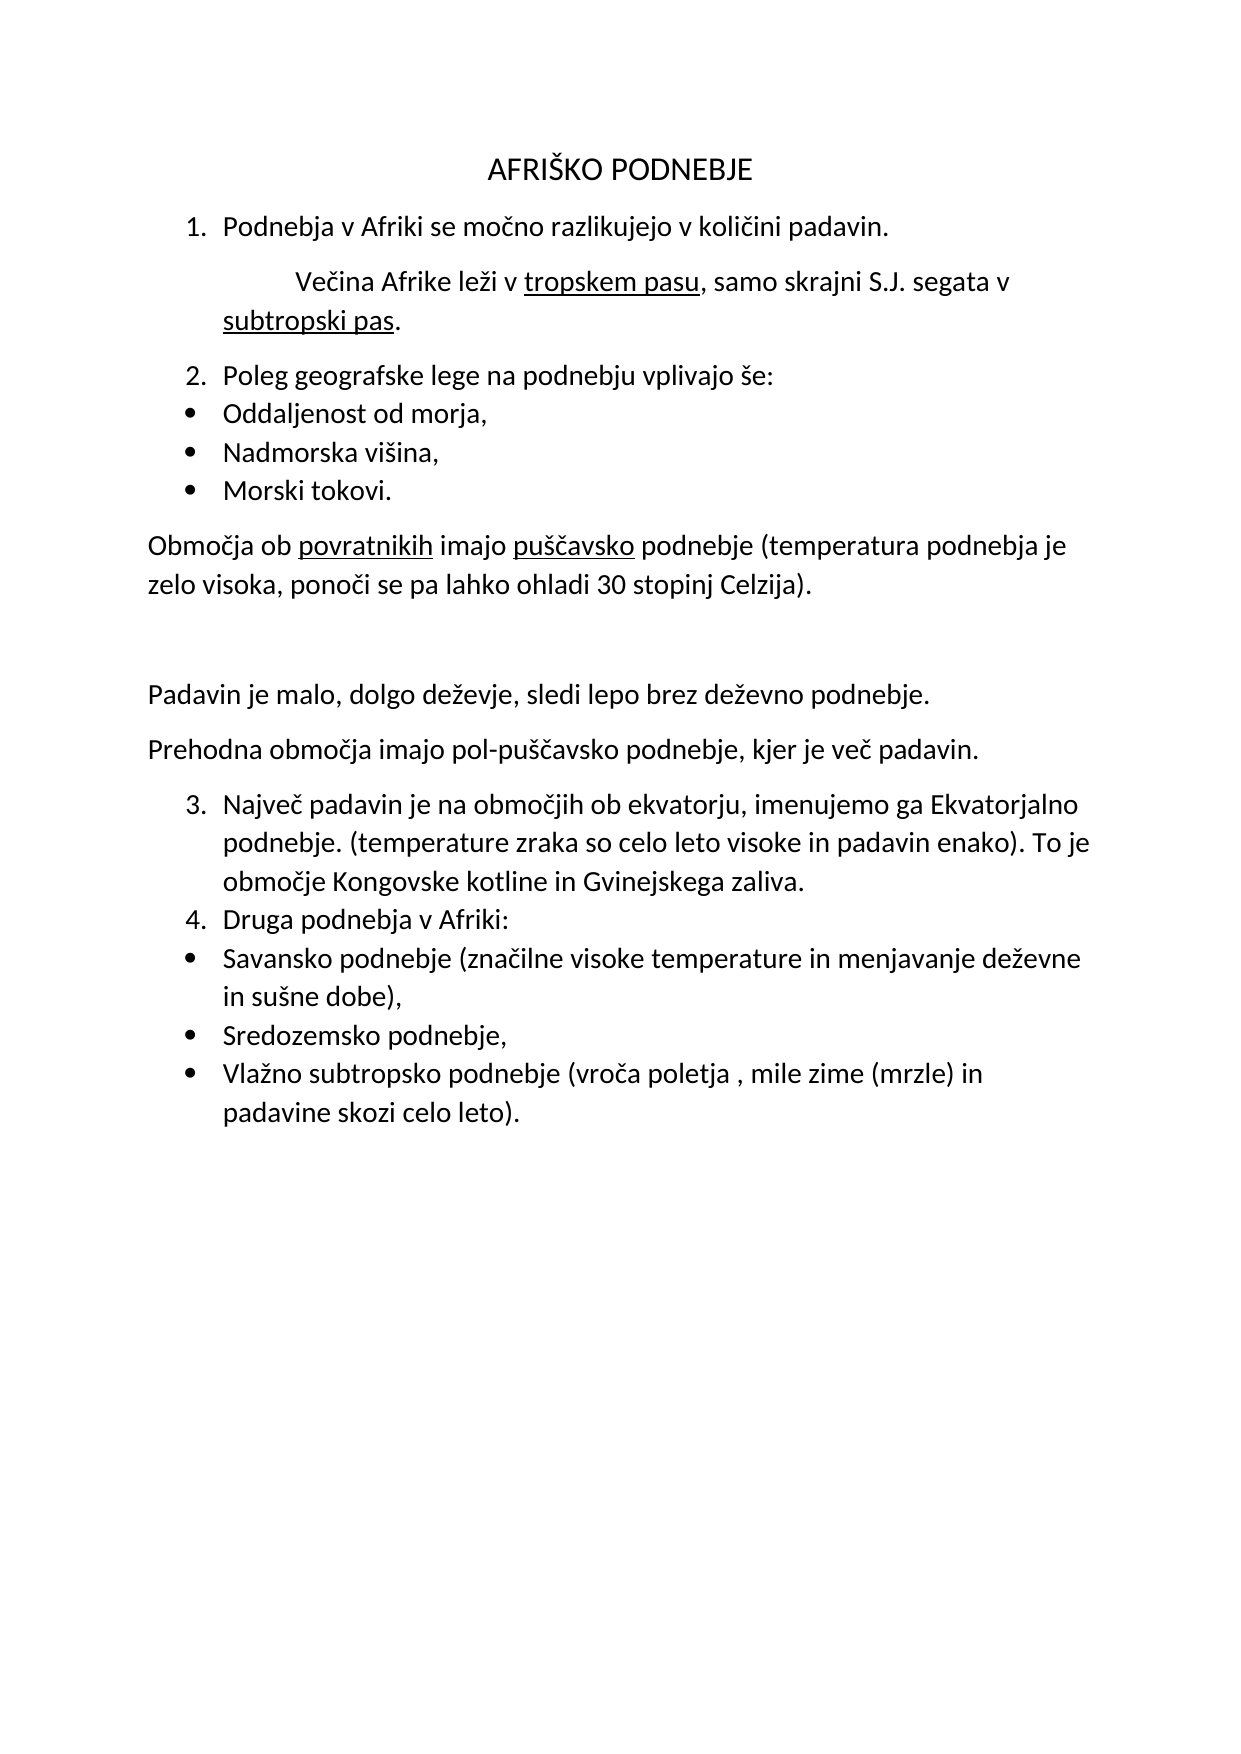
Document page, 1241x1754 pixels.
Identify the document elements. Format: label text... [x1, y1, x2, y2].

list Nadmorska višina, [185, 434, 1093, 469]
text Večina Afrike leži v tropskem pasu, samo skrajni S.J. segata v subtropski pas. [223, 263, 1093, 337]
text Padavin je malo, dolgo deževje, sledi lepo brez deževno podnebje. [148, 676, 1093, 712]
list Podnebja v Afriki se močno razlikujejo v količini padavin. [185, 208, 1093, 244]
list Druga podnebja v Afriki: [185, 901, 1093, 937]
list Največ padavin je na območjih ob ekvatorju, imenujemo ga Ekvatorjalno podnebje. (temperature zraka so celo leto visoke in padavin enako). To je območje Kongovske kotline in Gvinejskega zaliva. [185, 786, 1093, 899]
list Sredozemsko podnebje, [185, 1017, 1093, 1052]
list Savansko podnebje (značilne visoke temperature in menjavanje deževne in sušne dobe), [185, 940, 1093, 1014]
text Prehodna območja imajo pol-puščavsko podnebje, kjer je več padavin. [148, 731, 1093, 767]
text Območja ob povratnikih imajo puščavsko podnebje (temperatura podnebja je zelo visoka, ponoči se pa lahko ohladi 30 stopinj Celzija). [148, 527, 1093, 601]
list Morski tokovi. [185, 472, 1093, 508]
text AFRIŠKO PODNEBJE [148, 148, 1093, 188]
list Poleg geografske lege na podnebju vplivajo še: [185, 357, 1093, 392]
list Oddaljenost od morja, [185, 395, 1093, 431]
list Vlažno subtropsko podnebje (vroča poletja , mile zime (mrzle) in padavine skozi celo leto). [185, 1055, 1093, 1129]
